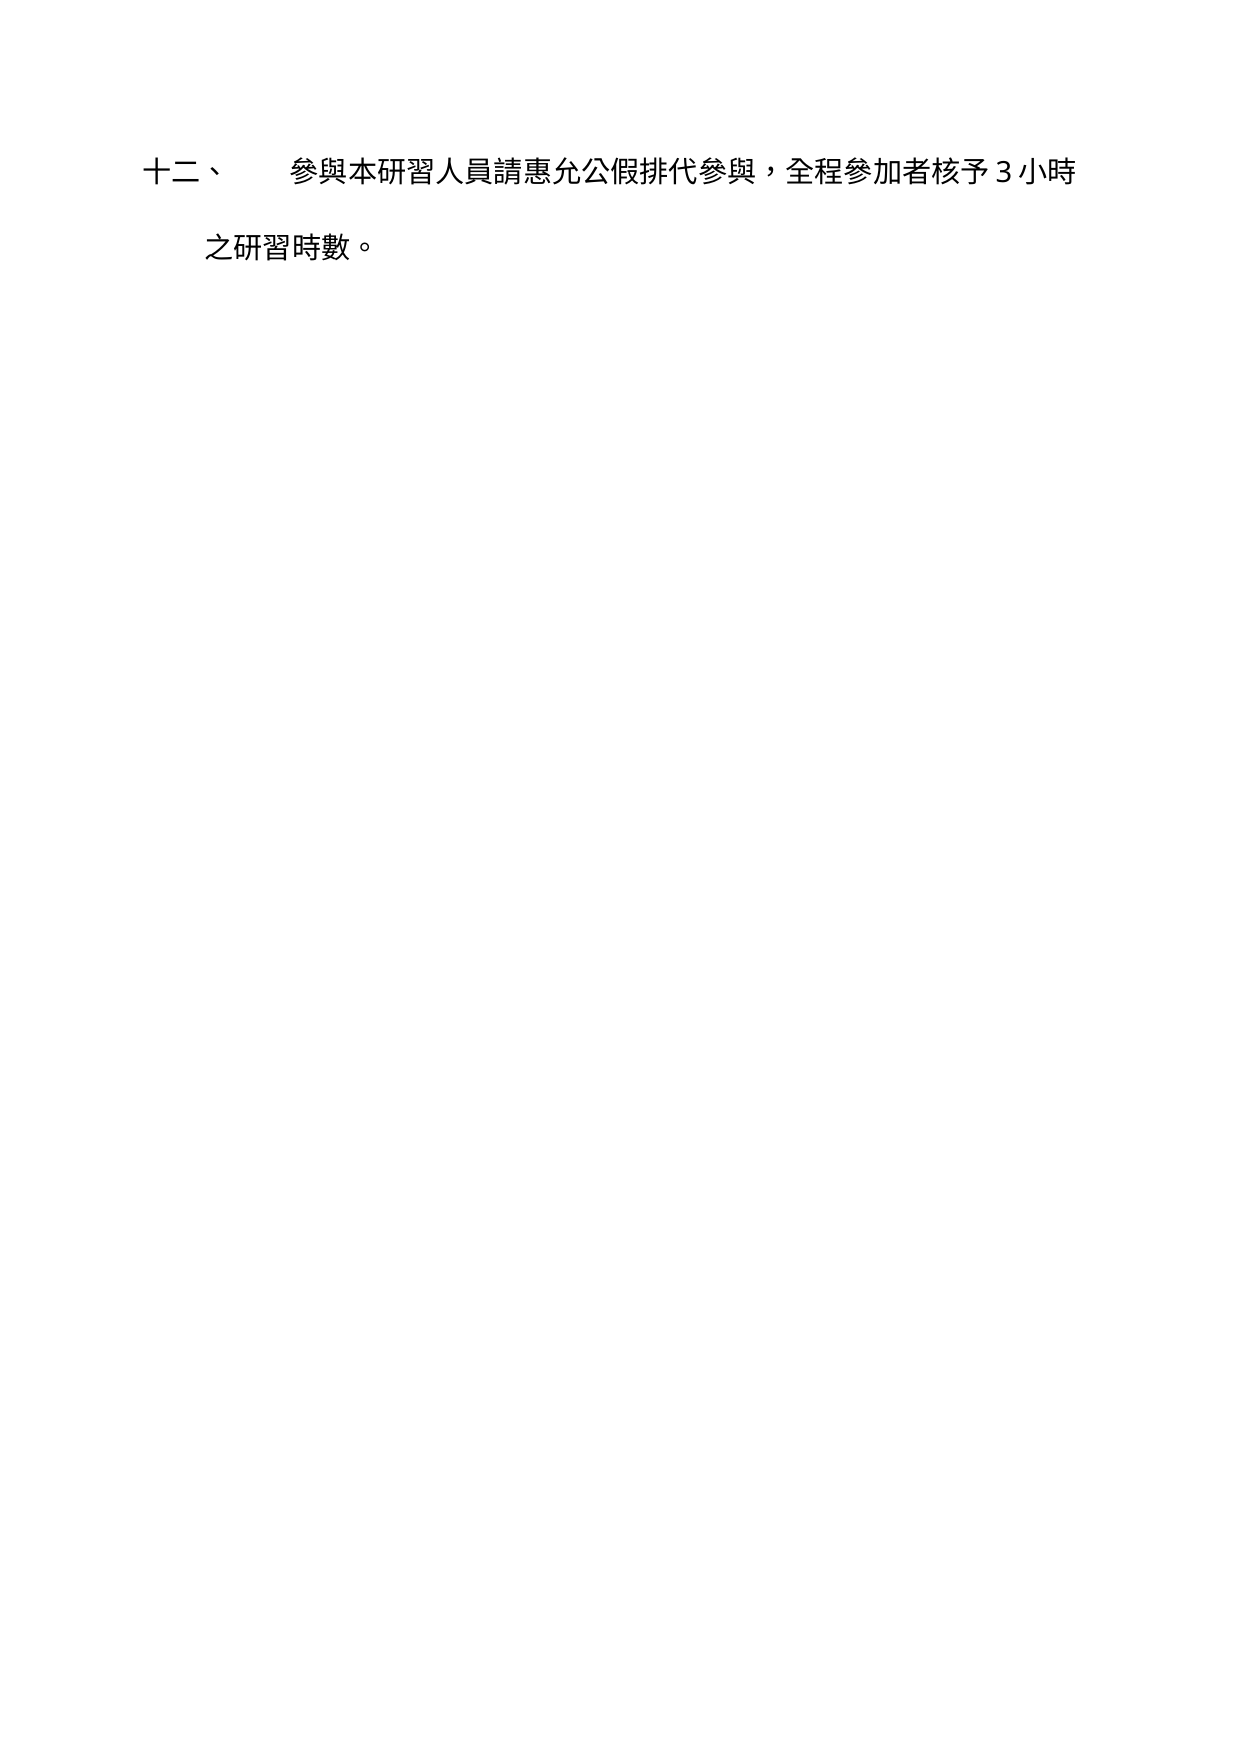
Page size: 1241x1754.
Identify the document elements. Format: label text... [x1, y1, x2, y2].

list 參與本研習人員請惠允公假排代參與，全程參加者核予3小時之研習時數。 [142, 133, 1098, 283]
